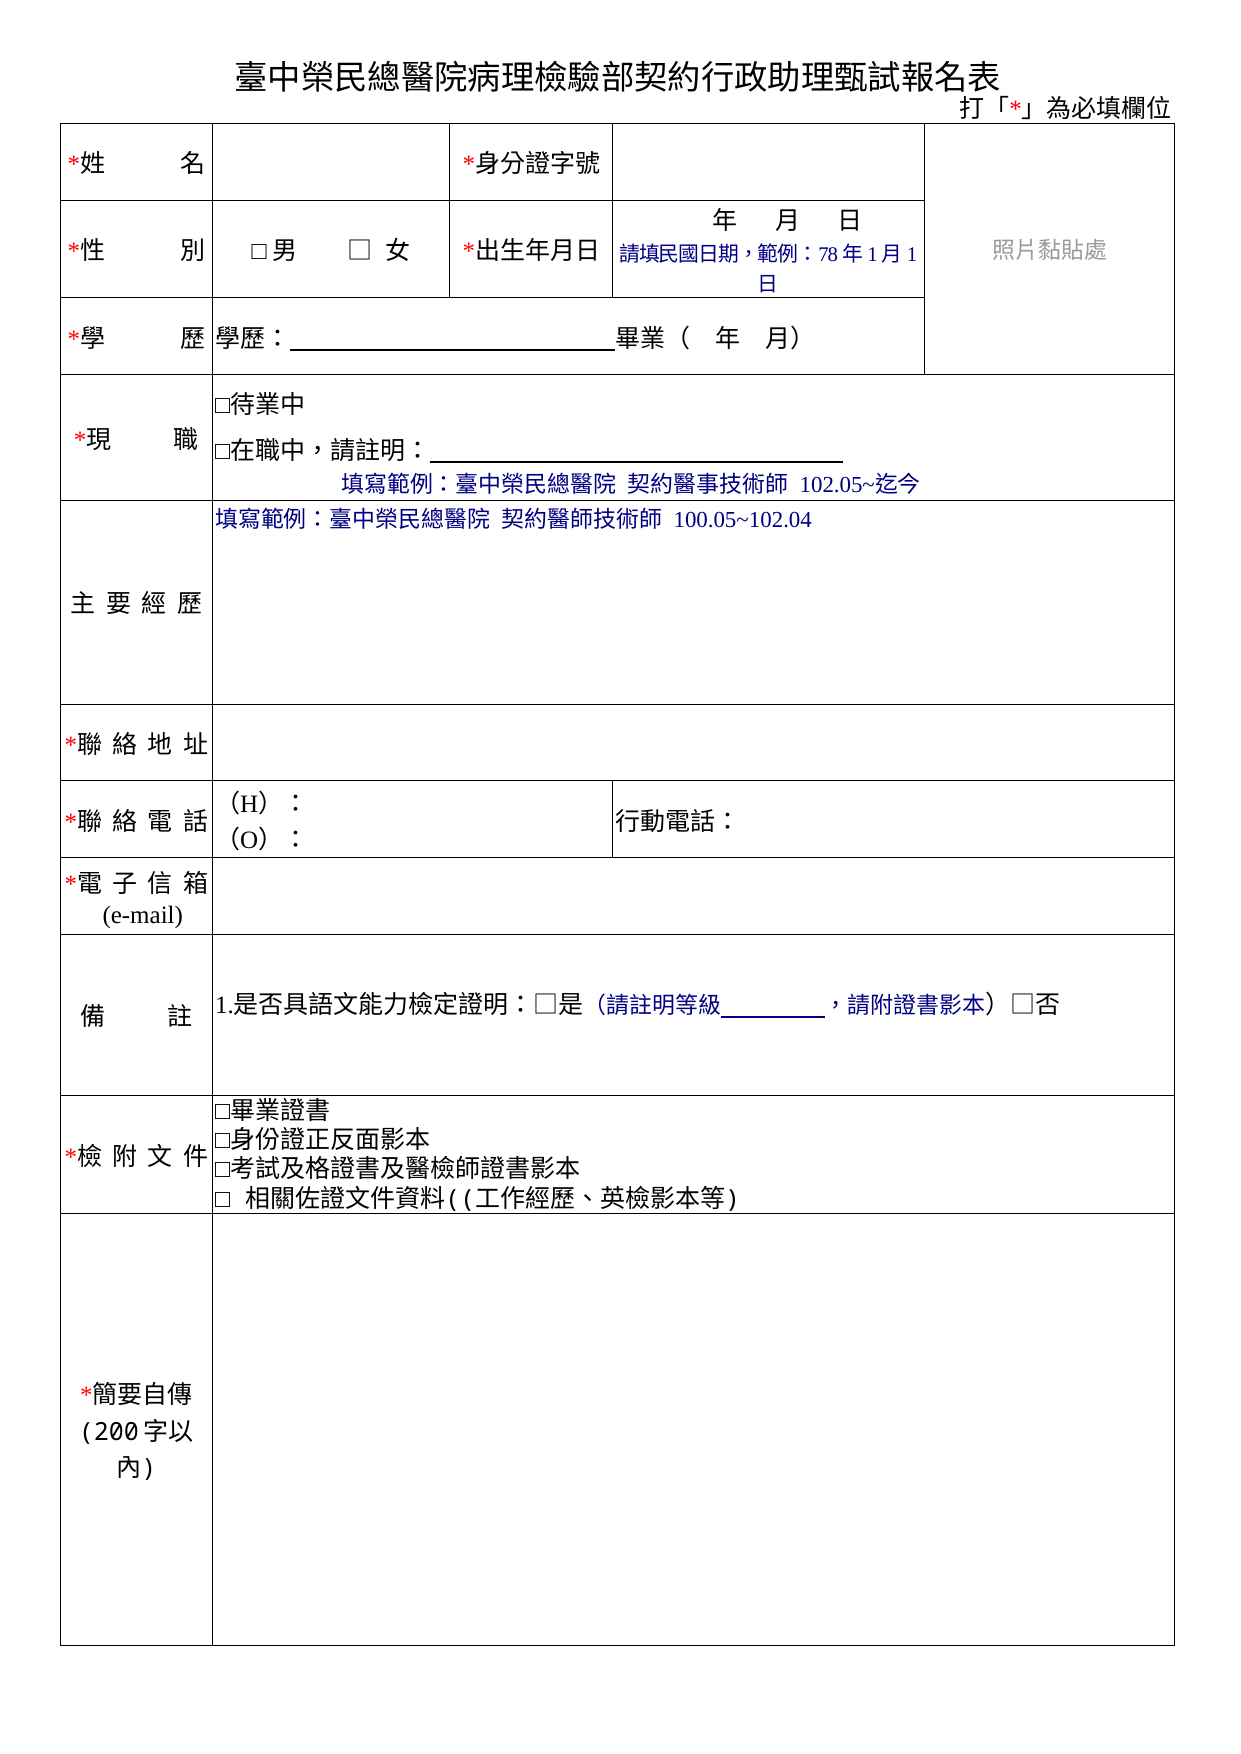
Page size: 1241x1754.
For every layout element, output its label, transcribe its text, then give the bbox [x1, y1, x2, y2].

table_cell [213, 124, 449, 199]
table_cell [213, 1214, 1174, 1644]
table_cell □畢業證書 □身份證正反面影本 □考試及格證書及醫檢師證書影本 相關佐證文件資料((工作經歷、英檢影本等) [213, 1096, 1174, 1213]
table_cell □ 男 □ 女 [213, 201, 449, 297]
table_cell 主 要 經 歷 [61, 501, 212, 704]
table_cell *聯 絡 電 話 [61, 781, 212, 857]
table_cell *姓 名 [61, 124, 212, 199]
table_cell 年 月 日 請填民國日期，範例：78年1月1日 [613, 201, 924, 297]
table_cell 填寫範例：臺中榮民總醫院 契約醫師技術師 100.05~102.04 [213, 501, 1174, 704]
table_cell *出生年月日 [450, 201, 612, 297]
table_cell *現 職 [61, 375, 212, 499]
table_cell 1.是否具語文能力檢定證明：□是（請註明等級 ，請附證書影本）□否 [213, 935, 1174, 1095]
table_cell [213, 705, 1174, 780]
table_cell *性 別 [61, 201, 212, 297]
table_cell *學 歷 [61, 298, 212, 374]
table_cell 行動電話： [613, 781, 1174, 857]
table_cell [613, 124, 924, 199]
table_cell 照片黏貼處 [925, 124, 1174, 374]
table_cell *電 子 信 箱 (e-mail) [61, 858, 212, 934]
table_cell 備 註 [61, 935, 212, 1095]
table_cell *身分證字號 [450, 124, 612, 199]
table_cell □待業中 □在職中，請註明： 填寫範例：臺中榮民總醫院 契約醫事技術師 102.05~迄今 [213, 375, 1174, 499]
table_cell *聯 絡 地 址 [61, 705, 212, 780]
table_cell [213, 858, 1174, 934]
table_cell *簡要自傳 (200字以內) [61, 1214, 212, 1644]
table_header 臺中榮民總醫院病理檢驗部契約行政助理甄試報名表 打「*」為必填欄位 [60, 65, 1174, 123]
table_cell *檢 附 文 件 [61, 1096, 212, 1213]
table_cell 學歷： 畢業（ 年 月） [213, 298, 924, 374]
table_cell （H）： （O）： [213, 781, 612, 857]
